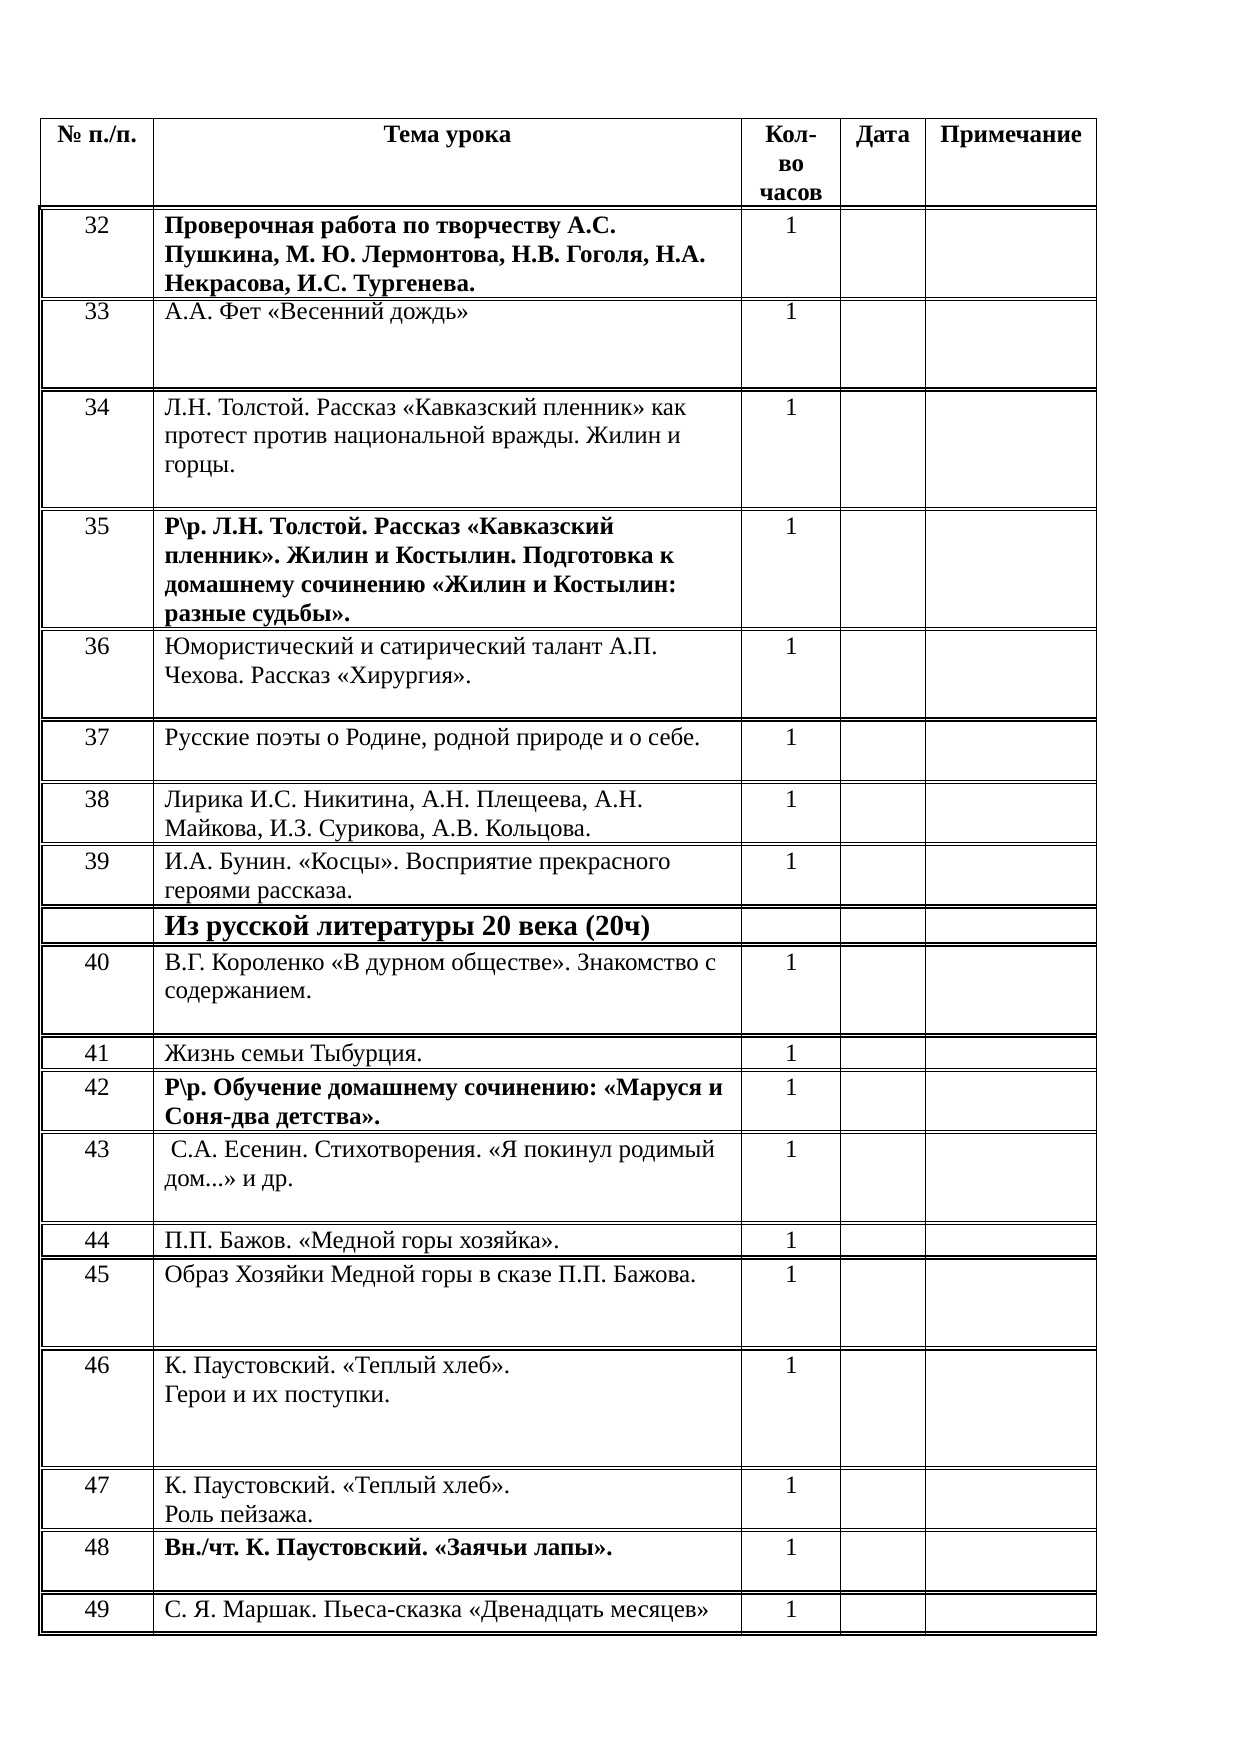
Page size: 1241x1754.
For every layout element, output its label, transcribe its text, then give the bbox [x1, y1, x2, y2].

table_cell [841, 301, 925, 387]
table_cell 32 [43, 210, 153, 296]
table_cell 1 [742, 631, 840, 717]
table_cell [841, 1225, 925, 1255]
table_cell Русские поэты о Родине, родной природе и о себе. [154, 722, 741, 779]
table_cell 1 [742, 947, 840, 1033]
table_cell 1 [742, 1225, 840, 1255]
table_header Тема урока [154, 119, 741, 205]
table_cell [841, 210, 925, 296]
table_cell 44 [43, 1225, 153, 1255]
table_cell [926, 392, 1096, 507]
table_cell 1 [742, 210, 840, 296]
table_cell Лирика И.С. Никитина, А.Н. Плещеева, А.Н. Майкова, И.З. Сурикова, А.В. Кольцова. [154, 784, 741, 842]
table_cell 48 [43, 1532, 153, 1590]
table_cell А.А. Фет «Весенний дождь» [154, 301, 741, 387]
table_cell [926, 1134, 1096, 1221]
table_cell 47 [43, 1470, 153, 1528]
table_cell [742, 909, 840, 942]
table_cell [926, 301, 1096, 387]
table_cell [841, 511, 925, 626]
table_cell 1 [742, 1595, 840, 1631]
table_cell [926, 210, 1096, 296]
table_cell [926, 511, 1096, 626]
table_cell Проверочная работа по творчеству А.С. Пушкина, М. Ю. Лермонтова, Н.В. Гоголя, Н.А. Некрасова, И.С. Тургенева. [154, 210, 741, 296]
table_cell 42 [43, 1072, 153, 1129]
table_header Дата [841, 119, 925, 205]
table_cell [926, 722, 1096, 779]
table_cell 37 [43, 722, 153, 779]
table_cell 43 [43, 1134, 153, 1221]
table_cell 33 [43, 301, 153, 387]
table_cell 1 [742, 1134, 840, 1221]
table_cell [926, 1072, 1096, 1129]
table_cell [926, 784, 1096, 842]
table_header № п./п. [41, 119, 153, 205]
table_cell 1 [742, 1038, 840, 1067]
table_header Кол-во часов [742, 119, 840, 205]
table_cell К. Паустовский. «Теплый хлеб». Роль пейзажа. [154, 1470, 741, 1528]
table_cell [841, 784, 925, 842]
table_cell 46 [43, 1351, 153, 1466]
table_cell 49 [43, 1595, 153, 1631]
table_cell [841, 1470, 925, 1528]
table_cell [841, 846, 925, 904]
table_cell 35 [43, 511, 153, 626]
table_cell 39 [43, 846, 153, 904]
table_cell С. Я. Маршак. Пьеса-сказка «Двенадцать месяцев» [154, 1595, 741, 1631]
table_cell 1 [742, 1260, 840, 1346]
table_cell [926, 947, 1096, 1033]
table_cell [841, 909, 925, 942]
table_cell 36 [43, 631, 153, 717]
table_cell 34 [43, 392, 153, 507]
table_cell 1 [742, 511, 840, 626]
table_cell [926, 1595, 1096, 1631]
table_cell [926, 1351, 1096, 1466]
table_cell 1 [742, 301, 840, 387]
table_cell [841, 1038, 925, 1067]
table_cell [926, 1225, 1096, 1255]
table_cell Юмористический и сатирический талант А.П. Чехова. Рассказ «Хирургия». [154, 631, 741, 717]
table_cell 1 [742, 784, 840, 842]
table_cell Из русской литературы 20 века (20ч) [154, 909, 741, 942]
table_cell В.Г. Короленко «В дурном обществе». Знакомство с содержанием. [154, 947, 741, 1033]
table_cell 40 [43, 947, 153, 1033]
table_cell [926, 846, 1096, 904]
table_cell 38 [43, 784, 153, 842]
table_cell 41 [43, 1038, 153, 1067]
table_cell Р\р. Л.Н. Толстой. Рассказ «Кавказский пленник». Жилин и Костылин. Подготовка к домашнему сочинению «Жилин и Костылин: разные судьбы». [154, 511, 741, 626]
table_cell Жизнь семьи Тыбурция. [154, 1038, 741, 1067]
table_cell [926, 1470, 1096, 1528]
table_cell 1 [742, 1351, 840, 1466]
table_cell Вн./чт. К. Паустовский. «Заячьи лапы». [154, 1532, 741, 1590]
table_cell [841, 1351, 925, 1466]
table_cell 1 [742, 1072, 840, 1129]
table_cell [841, 1595, 925, 1631]
table_cell 1 [742, 392, 840, 507]
table_cell [841, 631, 925, 717]
table_cell Р\р. Обучение домашнему сочинению: «Маруся и Соня-два детства». [154, 1072, 741, 1129]
table_cell [926, 631, 1096, 717]
table_header Примечание [926, 119, 1096, 205]
table_cell [841, 947, 925, 1033]
table_cell [841, 1072, 925, 1129]
table_cell [841, 392, 925, 507]
table_cell 1 [742, 846, 840, 904]
table_cell И.А. Бунин. «Косцы». Восприятие прекрасного героями рассказа. [154, 846, 741, 904]
table_cell 1 [742, 1470, 840, 1528]
table_cell [841, 722, 925, 779]
table_cell [926, 1532, 1096, 1590]
table_cell [841, 1134, 925, 1221]
table_cell [841, 1260, 925, 1346]
table_cell Л.Н. Толстой. Рассказ «Кавказский пленник» как протест против национальной вражды. Жилин и горцы. [154, 392, 741, 507]
table_cell Образ Хозяйки Медной горы в сказе П.П. Бажова. [154, 1260, 741, 1346]
table_cell [926, 1038, 1096, 1067]
table_cell 45 [43, 1260, 153, 1346]
table_cell [926, 909, 1096, 942]
table_cell 1 [742, 722, 840, 779]
table_cell [43, 909, 153, 942]
table_cell П.П. Бажов. «Медной горы хозяйка». [154, 1225, 741, 1255]
table_cell [926, 1260, 1096, 1346]
table_cell С.А. Есенин. Стихотворения. «Я покинул родимый дом...» и др. [154, 1134, 741, 1221]
table_cell К. Паустовский. «Теплый хлеб». Герои и их поступки. [154, 1351, 741, 1466]
table_cell 1 [742, 1532, 840, 1590]
table_cell [841, 1532, 925, 1590]
